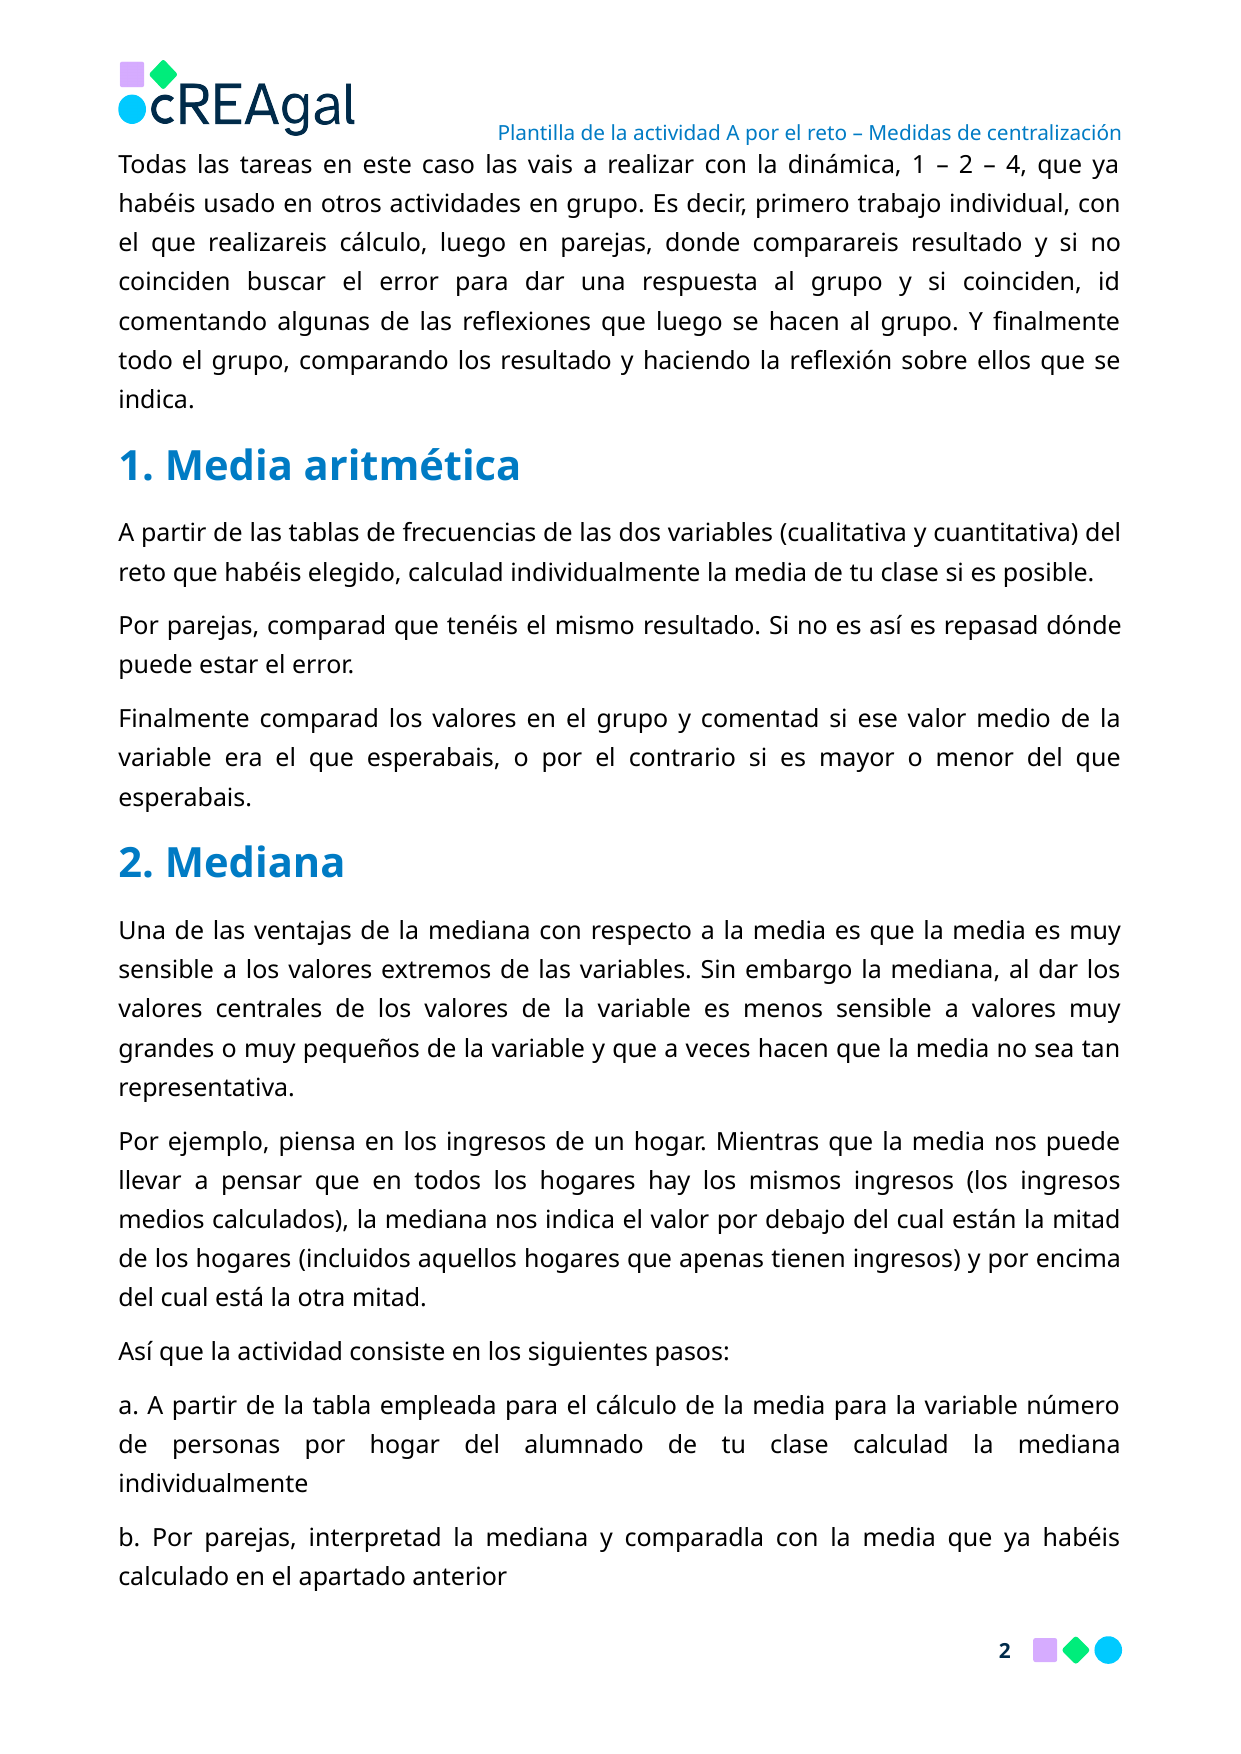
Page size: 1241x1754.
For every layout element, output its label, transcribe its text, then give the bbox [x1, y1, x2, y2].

text b. Por parejas, interpretad la mediana y comparadla con la media que ya habéis calculado en el apartado anterior [118, 1519, 1122, 1593]
text Finalmente comparad los valores en el grupo y comentad si ese valor medio de la variable era el que esperabais, o por el contrario si es mayor o menor del que esperabais. [118, 701, 1122, 813]
text Todas las tareas en este caso las vais a realizar con la dinámica, 1 – 2 – 4, que ya habéis usado en otros actividades en grupo. Es decir, primero trabajo individual, con el que realizareis cálculo, luego en parejas, donde comparareis resultado y si no coinciden buscar el error para dar una respuesta al grupo y si coinciden, id comentando algunas de las reflexiones que luego se hacen al grupo. Y finalmente todo el grupo, comparando los resultado y haciendo la reflexión sobre ellos que se indica. [118, 147, 1122, 416]
text A partir de las tablas de frecuencias de las dos variables (cualitativa y cuantitativa) del reto que habéis elegido, calculad individualmente la media de tu clase si es posible. [118, 515, 1122, 588]
text Por ejemplo, piensa en los ingresos de un hogar. Mientras que la media nos puede llevar a pensar que en todos los hogares hay los mismos ingresos (los ingresos medios calculados), la mediana nos indica el valor por debajo del cual están la mitad de los hogares (incluidos aquellos hogares que apenas tienen ingresos) y por encima del cual está la otra mitad. [118, 1123, 1122, 1314]
text Por parejas, comparad que tenéis el mismo resultado. Si no es así es repasad dónde puede estar el error. [118, 608, 1122, 681]
picture [118, 60, 355, 136]
text a. A partir de la tabla empleada para el cálculo de la media para la variable número de personas por hogar del alumnado de tu clase calculad la mediana individualmente [118, 1387, 1122, 1500]
text 2. Mediana [118, 833, 1122, 890]
text 1. Media aritmética [118, 435, 1122, 492]
text Una de las ventajas de la mediana con respecto a la media es que la media es muy sensible a los valores extremos de las variables. Sin embargo la mediana, al dar los valores centrales de los valores de la variable es menos sensible a valores muy grandes o muy pequeños de la variable y que a veces hacen que la media no sea tan representativa. [118, 913, 1122, 1103]
text Así que la actividad consiste en los siguientes pasos: [118, 1334, 1122, 1368]
